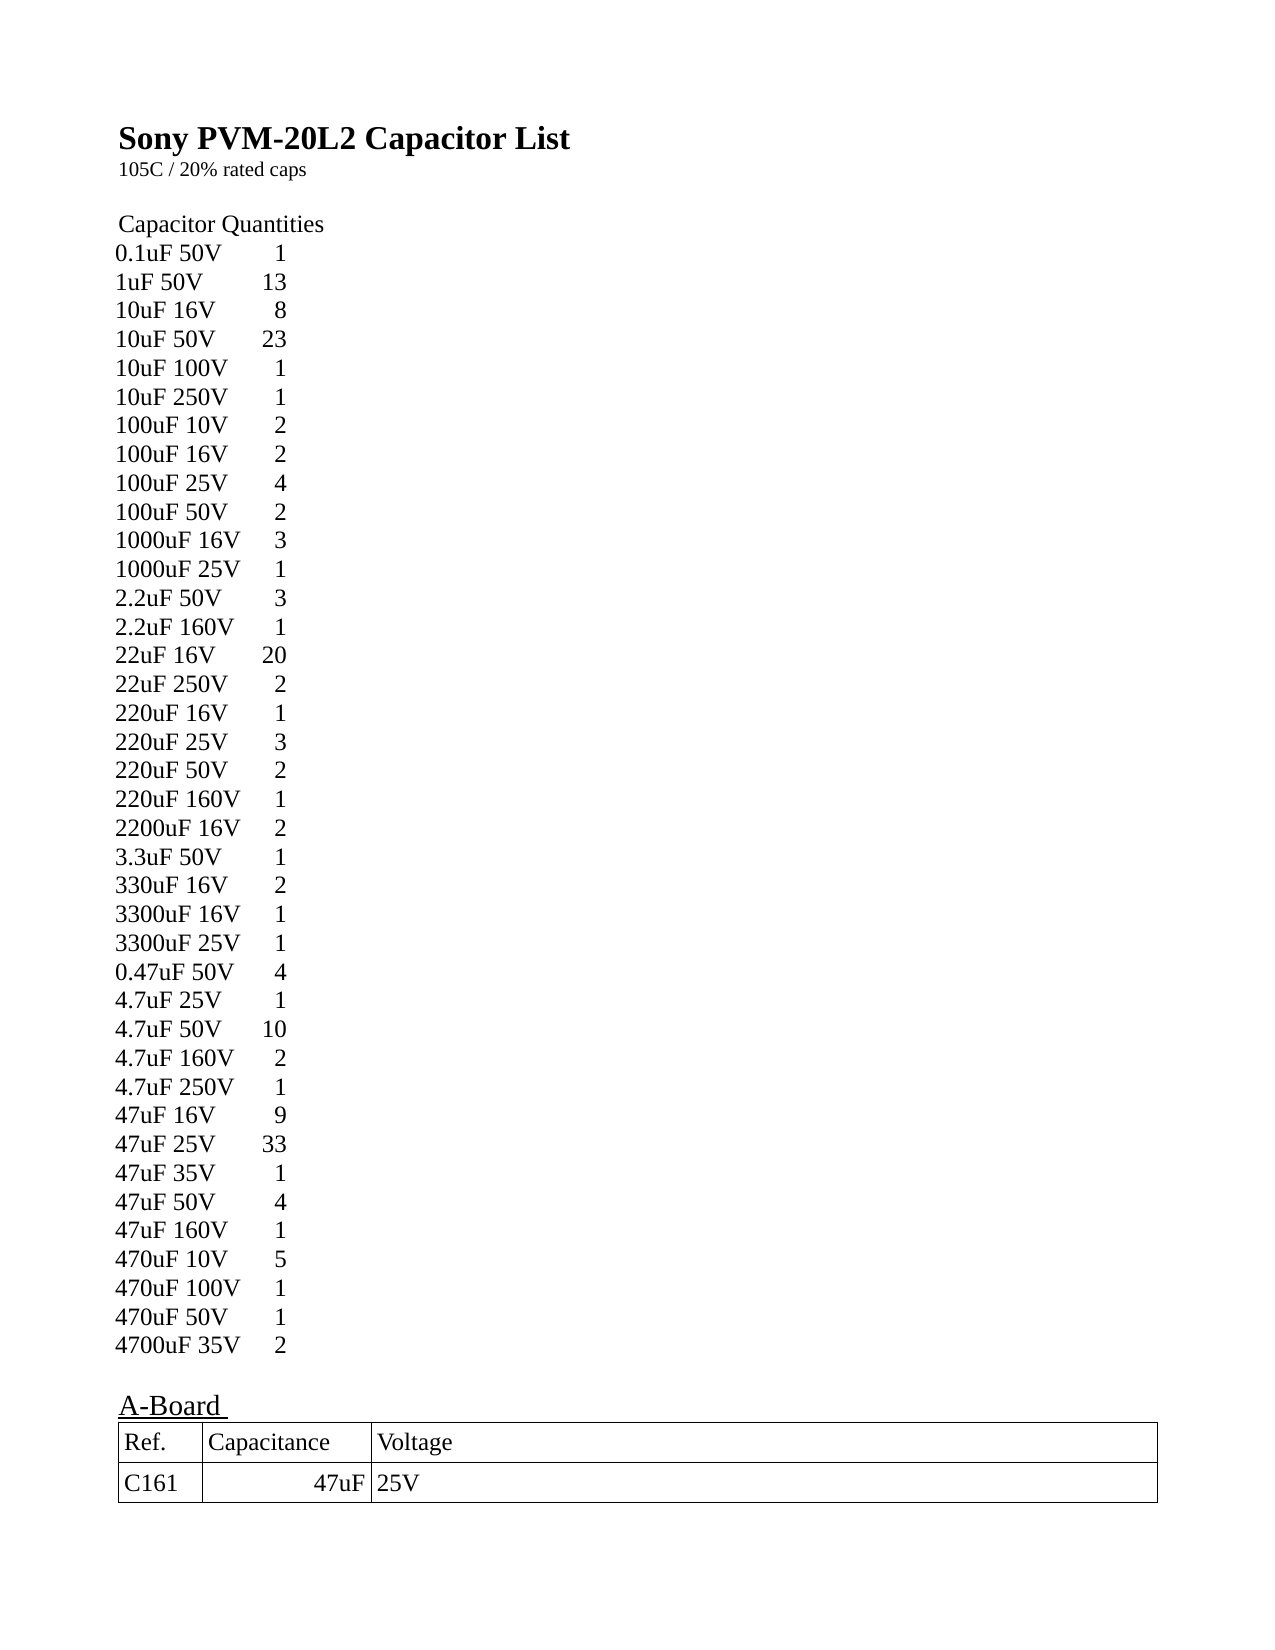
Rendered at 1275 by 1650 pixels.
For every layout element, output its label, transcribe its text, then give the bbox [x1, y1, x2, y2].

table_cell 3.3uF 50V [112, 842, 248, 871]
table_cell 0.47uF 50V [112, 957, 248, 986]
table_cell 4.7uF 25V [112, 986, 248, 1014]
table_cell 2 [248, 871, 289, 899]
table_cell 47uF 50V [112, 1187, 248, 1216]
table_cell 220uF 50V [112, 756, 248, 784]
table_cell 1 [248, 842, 289, 871]
table_cell 2.2uF 50V [112, 583, 248, 612]
table_cell 4.7uF 50V [112, 1014, 248, 1043]
table_cell 470uF 100V [112, 1273, 248, 1302]
table_cell 10 [248, 1014, 289, 1043]
table_cell 4 [248, 957, 289, 986]
table_cell 330uF 16V [112, 871, 248, 899]
table_cell 100uF 50V [112, 497, 248, 526]
table_cell 2.2uF 160V [112, 612, 248, 641]
table_cell 4700uF 35V [112, 1331, 248, 1359]
table_cell 470uF 50V [112, 1302, 248, 1331]
table_cell 10uF 250V [112, 382, 248, 411]
table_cell 47uF 35V [112, 1158, 248, 1187]
table_cell 9 [248, 1101, 289, 1129]
table_cell 1 [248, 1072, 289, 1101]
table_cell 1 [248, 1302, 289, 1331]
text Sony PVM-20L2 Capacitor List 105C / 20% rated caps [118, 118, 1157, 181]
table_cell 1 [248, 554, 289, 583]
table_header Ref. [119, 1423, 202, 1462]
table_cell C161 [119, 1463, 202, 1502]
table_cell 4 [248, 1187, 289, 1216]
table_header Capacitance [203, 1423, 371, 1462]
table_cell 1 [248, 1216, 289, 1244]
table_cell 33 [248, 1129, 289, 1158]
table_cell 220uF 160V [112, 784, 248, 813]
table_cell 5 [248, 1244, 289, 1273]
table_cell 10uF 50V [112, 324, 248, 353]
table_cell 470uF 10V [112, 1244, 248, 1273]
table_cell 47uF [203, 1463, 371, 1502]
table_cell 2 [248, 756, 289, 784]
table_cell 100uF 16V [112, 439, 248, 468]
table_cell 20 [248, 641, 289, 669]
table_cell 4 [248, 468, 289, 497]
table_cell 23 [248, 324, 289, 353]
table_cell 1uF 50V [112, 267, 248, 296]
table_cell 1 [248, 612, 289, 641]
table_cell 1 [248, 928, 289, 957]
table_cell 47uF 25V [112, 1129, 248, 1158]
table_cell 100uF 10V [112, 411, 248, 439]
table_cell 1 [248, 698, 289, 727]
table_cell 2 [248, 1331, 289, 1359]
table_cell 3 [248, 583, 289, 612]
table_cell 1 [248, 1273, 289, 1302]
table_cell 2 [248, 411, 289, 439]
table_cell 2 [248, 813, 289, 842]
table_cell 1 [248, 353, 289, 382]
text Capacitor Quantities [118, 181, 1157, 238]
table_cell 2 [248, 1043, 289, 1072]
table_cell 1000uF 16V [112, 526, 248, 554]
table_cell 10uF 16V [112, 296, 248, 324]
table_header 0.1uF 50V [112, 238, 248, 267]
text A-Board [118, 1388, 1157, 1422]
table_cell 2200uF 16V [112, 813, 248, 842]
table_header 1 [248, 238, 289, 267]
table_cell 3 [248, 727, 289, 756]
table_cell 1 [248, 382, 289, 411]
table_cell 1 [248, 784, 289, 813]
table_cell 13 [248, 267, 289, 296]
table_cell 10uF 100V [112, 353, 248, 382]
table_cell 22uF 250V [112, 669, 248, 698]
table_cell 4.7uF 160V [112, 1043, 248, 1072]
table_cell 47uF 16V [112, 1101, 248, 1129]
table_cell 3300uF 16V [112, 899, 248, 928]
table_header Voltage [372, 1423, 1157, 1462]
table_cell 1 [248, 986, 289, 1014]
table_cell 47uF 160V [112, 1216, 248, 1244]
table_cell 8 [248, 296, 289, 324]
table_cell 1 [248, 1158, 289, 1187]
table_cell 1000uF 25V [112, 554, 248, 583]
table_cell 2 [248, 669, 289, 698]
table_cell 2 [248, 439, 289, 468]
table_cell 3300uF 25V [112, 928, 248, 957]
table_cell 100uF 25V [112, 468, 248, 497]
table_cell 220uF 16V [112, 698, 248, 727]
table_cell 1 [248, 899, 289, 928]
table_cell 22uF 16V [112, 641, 248, 669]
table_cell 220uF 25V [112, 727, 248, 756]
table_cell 3 [248, 526, 289, 554]
table_cell 25V [372, 1463, 1157, 1502]
table_cell 4.7uF 250V [112, 1072, 248, 1101]
table_cell 2 [248, 497, 289, 526]
